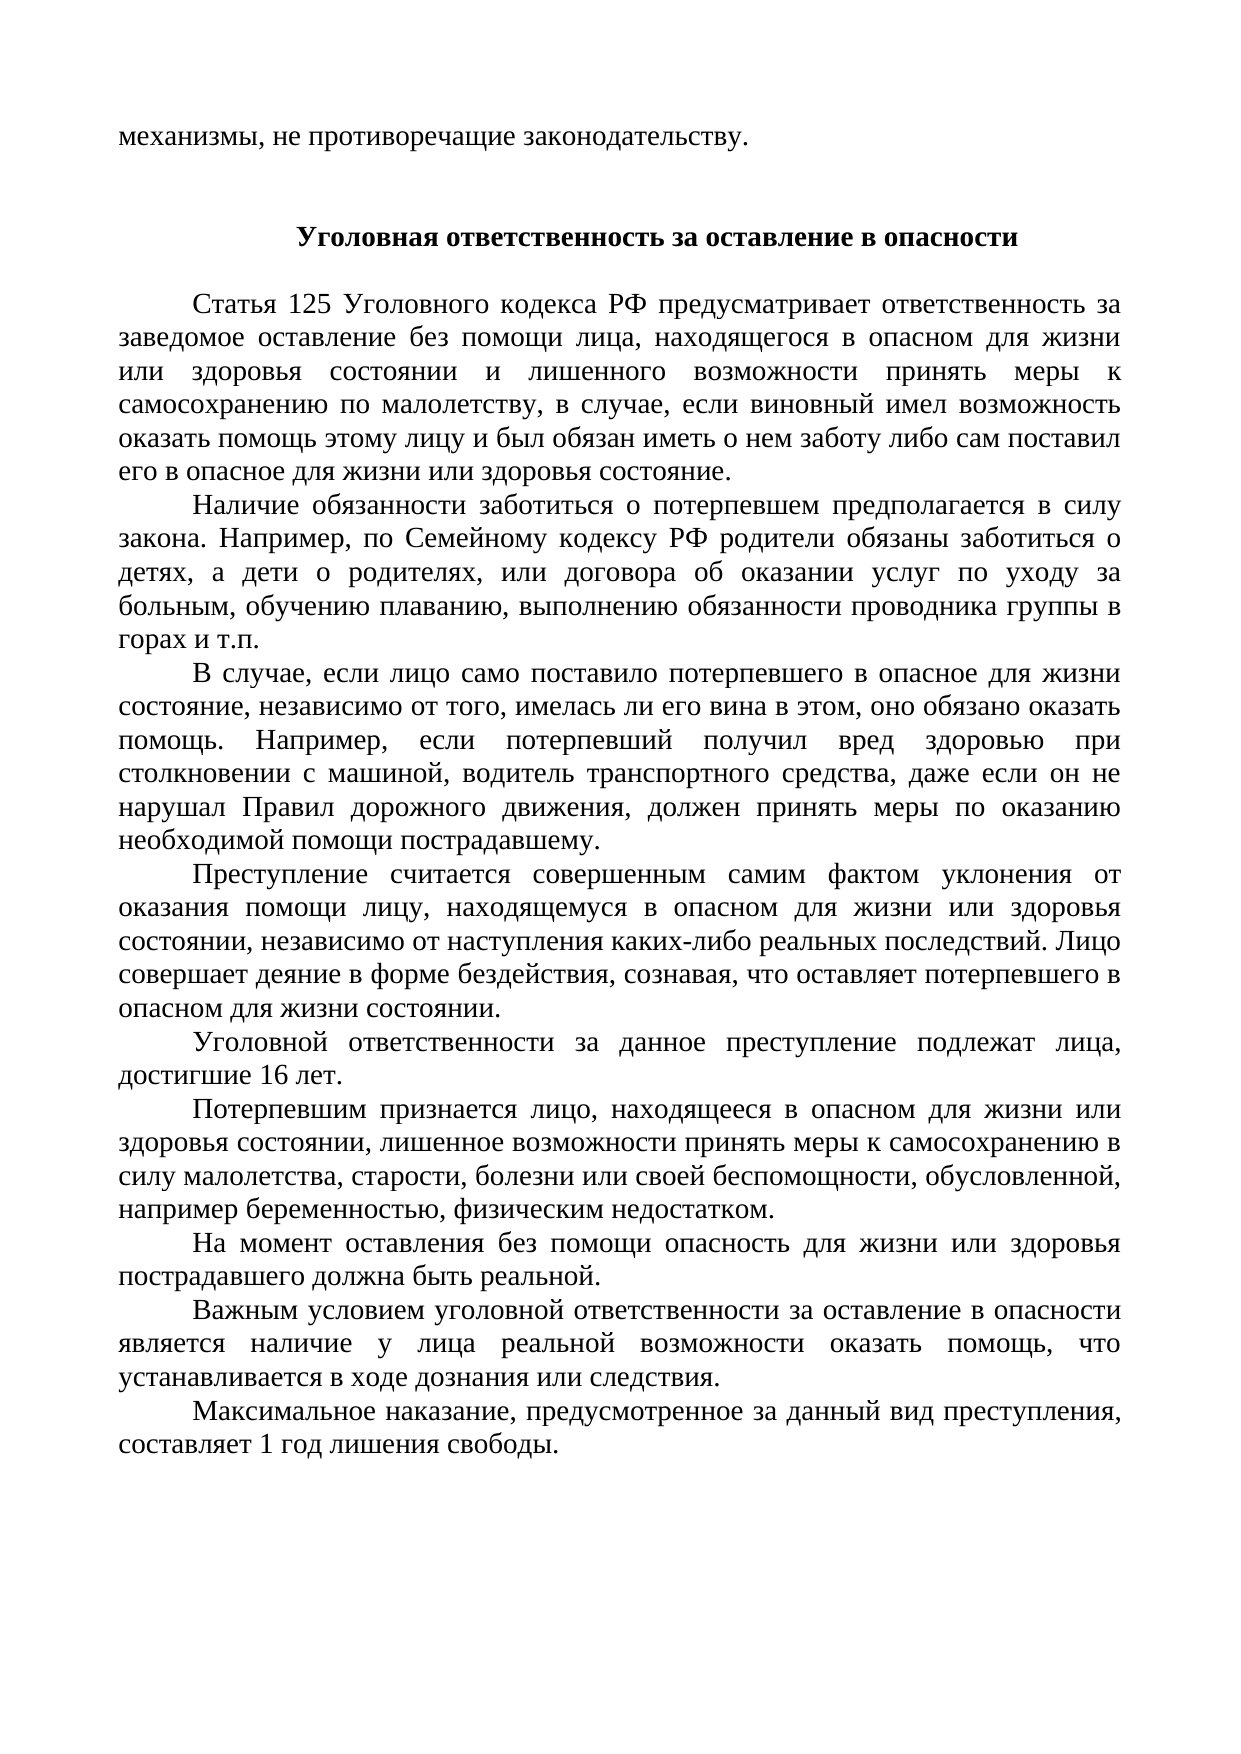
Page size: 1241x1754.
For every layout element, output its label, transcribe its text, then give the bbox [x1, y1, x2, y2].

text Преступление считается совершенным самим фактом уклонения от оказания помощи лицу, находящемуся в опасном для жизни или здоровья состоянии, независимо от наступления каких-либо реальных последствий. Лицо совершает деяние в форме бездействия, сознавая, что оставляет потерпевшего в опасном для жизни состоянии. [118, 856, 1122, 1024]
text На момент оставления без помощи опасность для жизни или здоровья пострадавшего должна быть реальной. [118, 1225, 1122, 1292]
text механизмы, не противоречащие законодательству. [118, 118, 1122, 152]
text Уголовная ответственность за оставление в опасности [118, 219, 1122, 252]
text Статья 125 Уголовного кодекса РФ предусматривает ответственность за заведомое оставление без помощи лица, находящегося в опасном для жизни или здоровья состоянии и лишенного возможности принять меры к самосохранению по малолетству, в случае, если виновный имел возможность оказать помощь этому лицу и был обязан иметь о нем заботу либо сам поставил его в опасное для жизни или здоровья состояние. [118, 286, 1122, 487]
text Максимальное наказание, предусмотренное за данный вид преступления, составляет 1 год лишения свободы. [118, 1393, 1122, 1460]
text Наличие обязанности заботиться о потерпевшем предполагается в силу закона. Например, по Семейному кодексу РФ родители обязаны заботиться о детях, а дети о родителях, или договора об оказании услуг по уходу за больным, обучению плаванию, выполнению обязанности проводника группы в горах и т.п. [118, 487, 1122, 655]
text Уголовной ответственности за данное преступление подлежат лица, достигшие 16 лет. [118, 1024, 1122, 1091]
text Важным условием уголовной ответственности за оставление в опасности является наличие у лица реальной возможности оказать помощь, что устанавливается в ходе дознания или следствия. [118, 1292, 1122, 1393]
text В случае, если лицо само поставило потерпевшего в опасное для жизни состояние, независимо от того, имелась ли его вина в этом, оно обязано оказать помощь. Например, если потерпевший получил вред здоровью при столкновении с машиной, водитель транспортного средства, даже если он не нарушал Правил дорожного движения, должен принять меры по оказанию необходимой помощи пострадавшему. [118, 655, 1122, 856]
text Потерпевшим признается лицо, находящееся в опасном для жизни или здоровья состоянии, лишенное возможности принять меры к самосохранению в силу малолетства, старости, болезни или своей беспомощности, обусловленной, например беременностью, физическим недостатком. [118, 1091, 1122, 1225]
